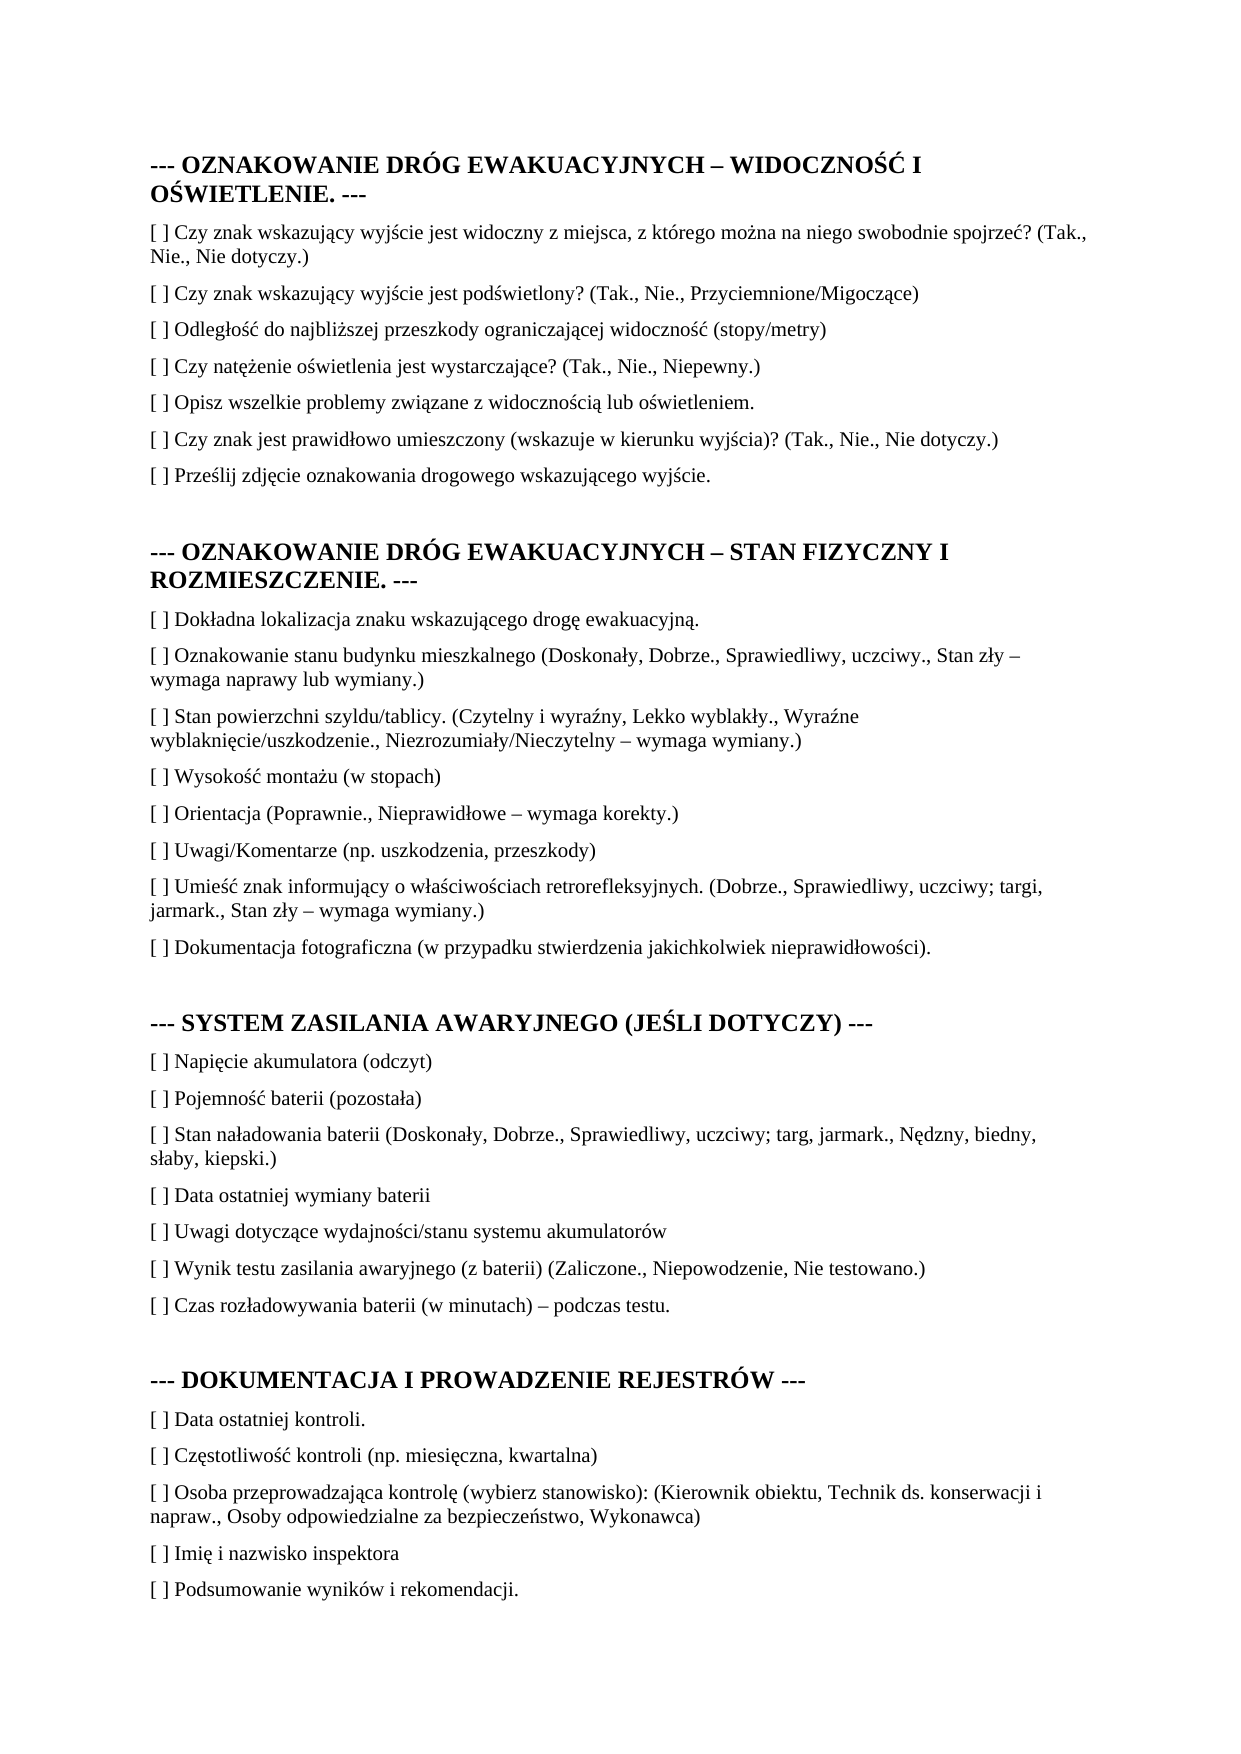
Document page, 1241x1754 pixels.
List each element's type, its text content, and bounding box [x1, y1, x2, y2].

text [ ] Dokładna lokalizacja znaku wskazującego drogę ewakuacyjną. [150, 607, 1090, 631]
text [ ] Prześlij zdjęcie oznakowania drogowego wskazującego wyjście. [150, 463, 1090, 487]
text [ ] Czy znak wskazujący wyjście jest podświetlony? (Tak., Nie., Przyciemnione/Migoczące) [150, 281, 1090, 305]
text [ ] Data ostatniej kontroli. [150, 1407, 1090, 1431]
text [ ] Czy znak wskazujący wyjście jest widoczny z miejsca, z którego można na niego swobodnie spojrzeć? (Tak., Nie., Nie dotyczy.) [150, 220, 1090, 268]
text [ ] Napięcie akumulatora (odczyt) [150, 1049, 1090, 1073]
text --- OZNAKOWANIE DRÓG EWAKUACYJNYCH – STAN FIZYCZNY I ROZMIESZCZENIE. --- [150, 537, 1090, 594]
text [ ] Oznakowanie stanu budynku mieszkalnego (Doskonały, Dobrze., Sprawiedliwy, uczciwy., Stan zły – wymaga naprawy lub wymiany.) [150, 643, 1090, 691]
text [ ] Pojemność baterii (pozostała) [150, 1086, 1090, 1110]
text [ ] Częstotliwość kontroli (np. miesięczna, kwartalna) [150, 1443, 1090, 1467]
text [ ] Umieść znak informujący o właściwościach retrorefleksyjnych. (Dobrze., Sprawiedliwy, uczciwy; targi, jarmark., Stan zły – wymaga wymiany.) [150, 874, 1090, 922]
text --- DOKUMENTACJA I PROWADZENIE REJESTRÓW --- [150, 1366, 1090, 1394]
text [ ] Odległość do najbliższej przeszkody ograniczającej widoczność (stopy/metry) [150, 317, 1090, 341]
text [ ] Imię i nazwisko inspektora [150, 1541, 1090, 1565]
text [ ] Czy natężenie oświetlenia jest wystarczające? (Tak., Nie., Niepewny.) [150, 354, 1090, 378]
text [ ] Czas rozładowywania baterii (w minutach) – podczas testu. [150, 1292, 1090, 1317]
text [ ] Uwagi/Komentarze (np. uszkodzenia, przeszkody) [150, 837, 1090, 862]
text --- SYSTEM ZASILANIA AWARYJNEGO (JEŚLI DOTYCZY) --- [150, 1008, 1090, 1037]
text [ ] Stan powierzchni szyldu/tablicy. (Czytelny i wyraźny, Lekko wyblakły., Wyraźne wyblaknięcie/uszkodzenie., Niezrozumiały/Nieczytelny – wymaga wymiany.) [150, 704, 1090, 752]
text [ ] Dokumentacja fotograficzna (w przypadku stwierdzenia jakichkolwiek nieprawidłowości). [150, 935, 1090, 959]
text [ ] Podsumowanie wyników i rekomendacji. [150, 1577, 1090, 1601]
text [ ] Orientacja (Poprawnie., Nieprawidłowe – wymaga korekty.) [150, 801, 1090, 825]
text [ ] Wysokość montażu (w stopach) [150, 764, 1090, 788]
text [ ] Stan naładowania baterii (Doskonały, Dobrze., Sprawiedliwy, uczciwy; targ, jarmark., Nędzny, biedny, słaby, kiepski.) [150, 1122, 1090, 1170]
text [ ] Data ostatniej wymiany baterii [150, 1183, 1090, 1207]
text [ ] Czy znak jest prawidłowo umieszczony (wskazuje w kierunku wyjścia)? (Tak., Nie., Nie dotyczy.) [150, 427, 1090, 451]
text [ ] Wynik testu zasilania awaryjnego (z baterii) (Zaliczone., Niepowodzenie, Nie testowano.) [150, 1256, 1090, 1280]
text --- OZNAKOWANIE DRÓG EWAKUACYJNYCH – WIDOCZNOŚĆ I OŚWIETLENIE. --- [150, 150, 1090, 207]
text [ ] Opisz wszelkie problemy związane z widocznością lub oświetleniem. [150, 390, 1090, 414]
text [ ] Osoba przeprowadzająca kontrolę (wybierz stanowisko): (Kierownik obiektu, Technik ds. konserwacji i napraw., Osoby odpowiedzialne za bezpieczeństwo, Wykonawca) [150, 1480, 1090, 1528]
text [ ] Uwagi dotyczące wydajności/stanu systemu akumulatorów [150, 1219, 1090, 1243]
